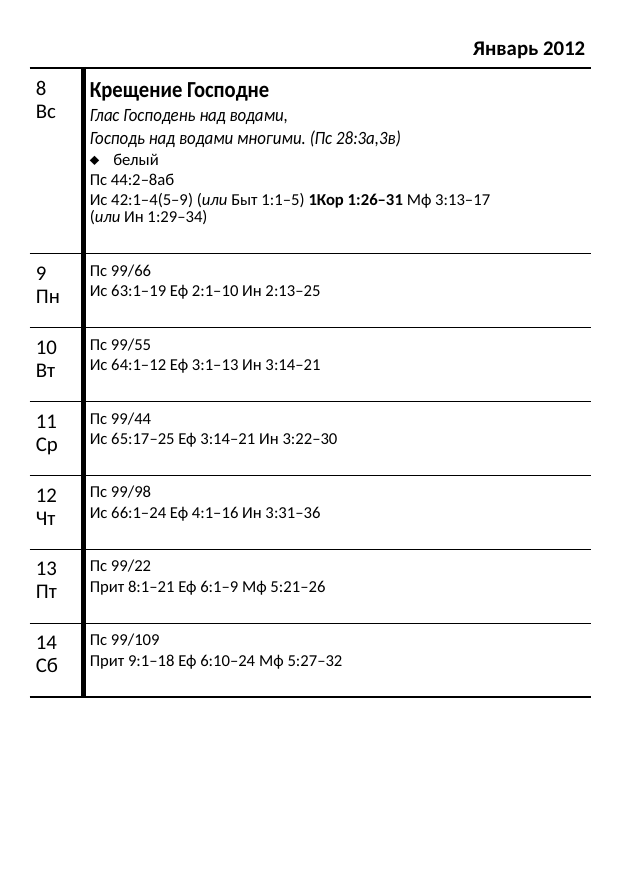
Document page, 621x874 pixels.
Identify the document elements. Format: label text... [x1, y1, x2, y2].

table_cell Крещение Господне Глас Господень над водами, Господь над водами многими. (Пс 28:3а,3в) белый Пс 44:2–8аб Ис 42:1–4(5–9) (или Быт 1:1–5) 1Кор 1:26–31 Мф 3:13–17 (или Ин 1:29–34) [86, 69, 591, 253]
table_cell 10 Вт [30, 328, 81, 401]
table_header Январь 2012 [30, 30, 591, 67]
table_cell 12 Чт [30, 476, 81, 549]
table_cell 8 Вс [30, 69, 81, 253]
table_cell Пс 99/22 Прит 8:1–21 Еф 6:1–9 Мф 5:21–26 [86, 550, 591, 622]
table_cell Пс 99/66 Ис 63:1–19 Еф 2:1–10 Ин 2:13–25 [86, 254, 591, 327]
table_cell Пс 99/55 Ис 64:1–12 Еф 3:1–13 Ин 3:14–21 [86, 328, 591, 401]
table_cell 11 Ср [30, 402, 81, 475]
table_cell 14 Сб [30, 624, 81, 696]
table_cell Пс 99/109 Прит 9:1–18 Еф 6:10–24 Мф 5:27–32 [86, 624, 591, 696]
table_cell Пс 99/44 Ис 65:17–25 Еф 3:14–21 Ин 3:22–30 [86, 402, 591, 475]
table_cell 13 Пт [30, 550, 81, 622]
table_cell Пс 99/98 Ис 66:1–24 Еф 4:1–16 Ин 3:31–36 [86, 476, 591, 549]
table_cell 9 Пн [30, 254, 81, 327]
